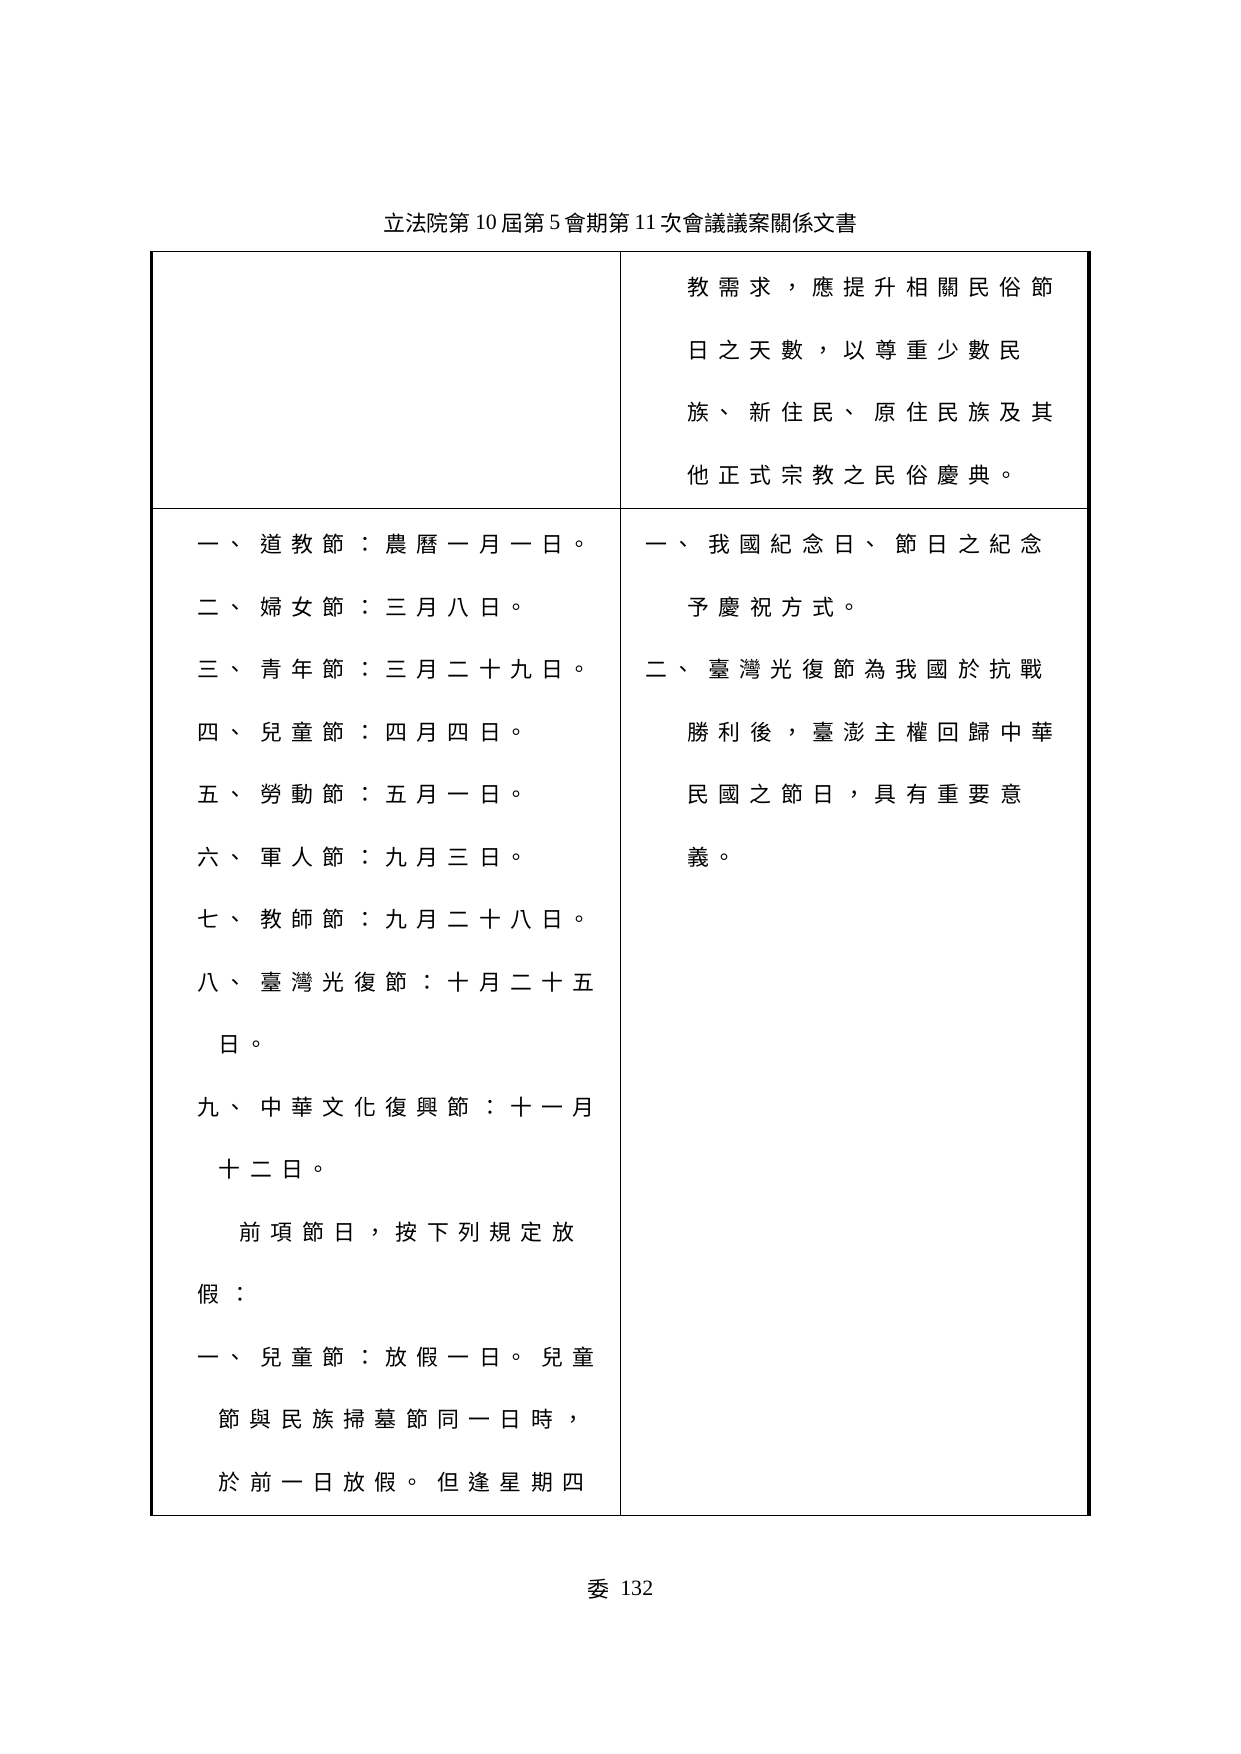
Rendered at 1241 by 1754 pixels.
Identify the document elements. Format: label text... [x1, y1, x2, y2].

table_cell [153, 252, 620, 508]
table_cell 教需求，應提升相關民俗節日之天數，以尊重少數民族、新住民、原住民族及其他正式宗教之民俗慶典。 [621, 252, 1087, 508]
table_cell 第六條 下列節日，由有關機關、團體、學校舉行慶祝活動： 一、道教節：農曆一月一日。 二、婦女節：三月八日。 三、青年節：三月二十九日。 四、兒童節：四月四日。 五、勞動節：五月一日。 六、軍人節：九月三日。 七、教師節：九月二十八日。 八、臺灣光復節：十月二十五日。 九、中華文化復興節：十一月十二日。 前項節日，按下列規定放假： 一、兒童節：放假一日。兒童節與民族掃墓節同一日時，於前一日放假。但逢星期四時，於後一日放假。 二、勞動節：勞工放假。 三、軍人節：依國防部規定放假。 四、臺灣光復節：放假一日。 [153, 509, 620, 1514]
table_cell 一、我國紀念日、節日之紀念予慶祝方式。 二、臺灣光復節為我國於抗戰勝利後，臺澎主權回歸中華民國之節日，具有重要意義。 [621, 509, 1087, 1514]
